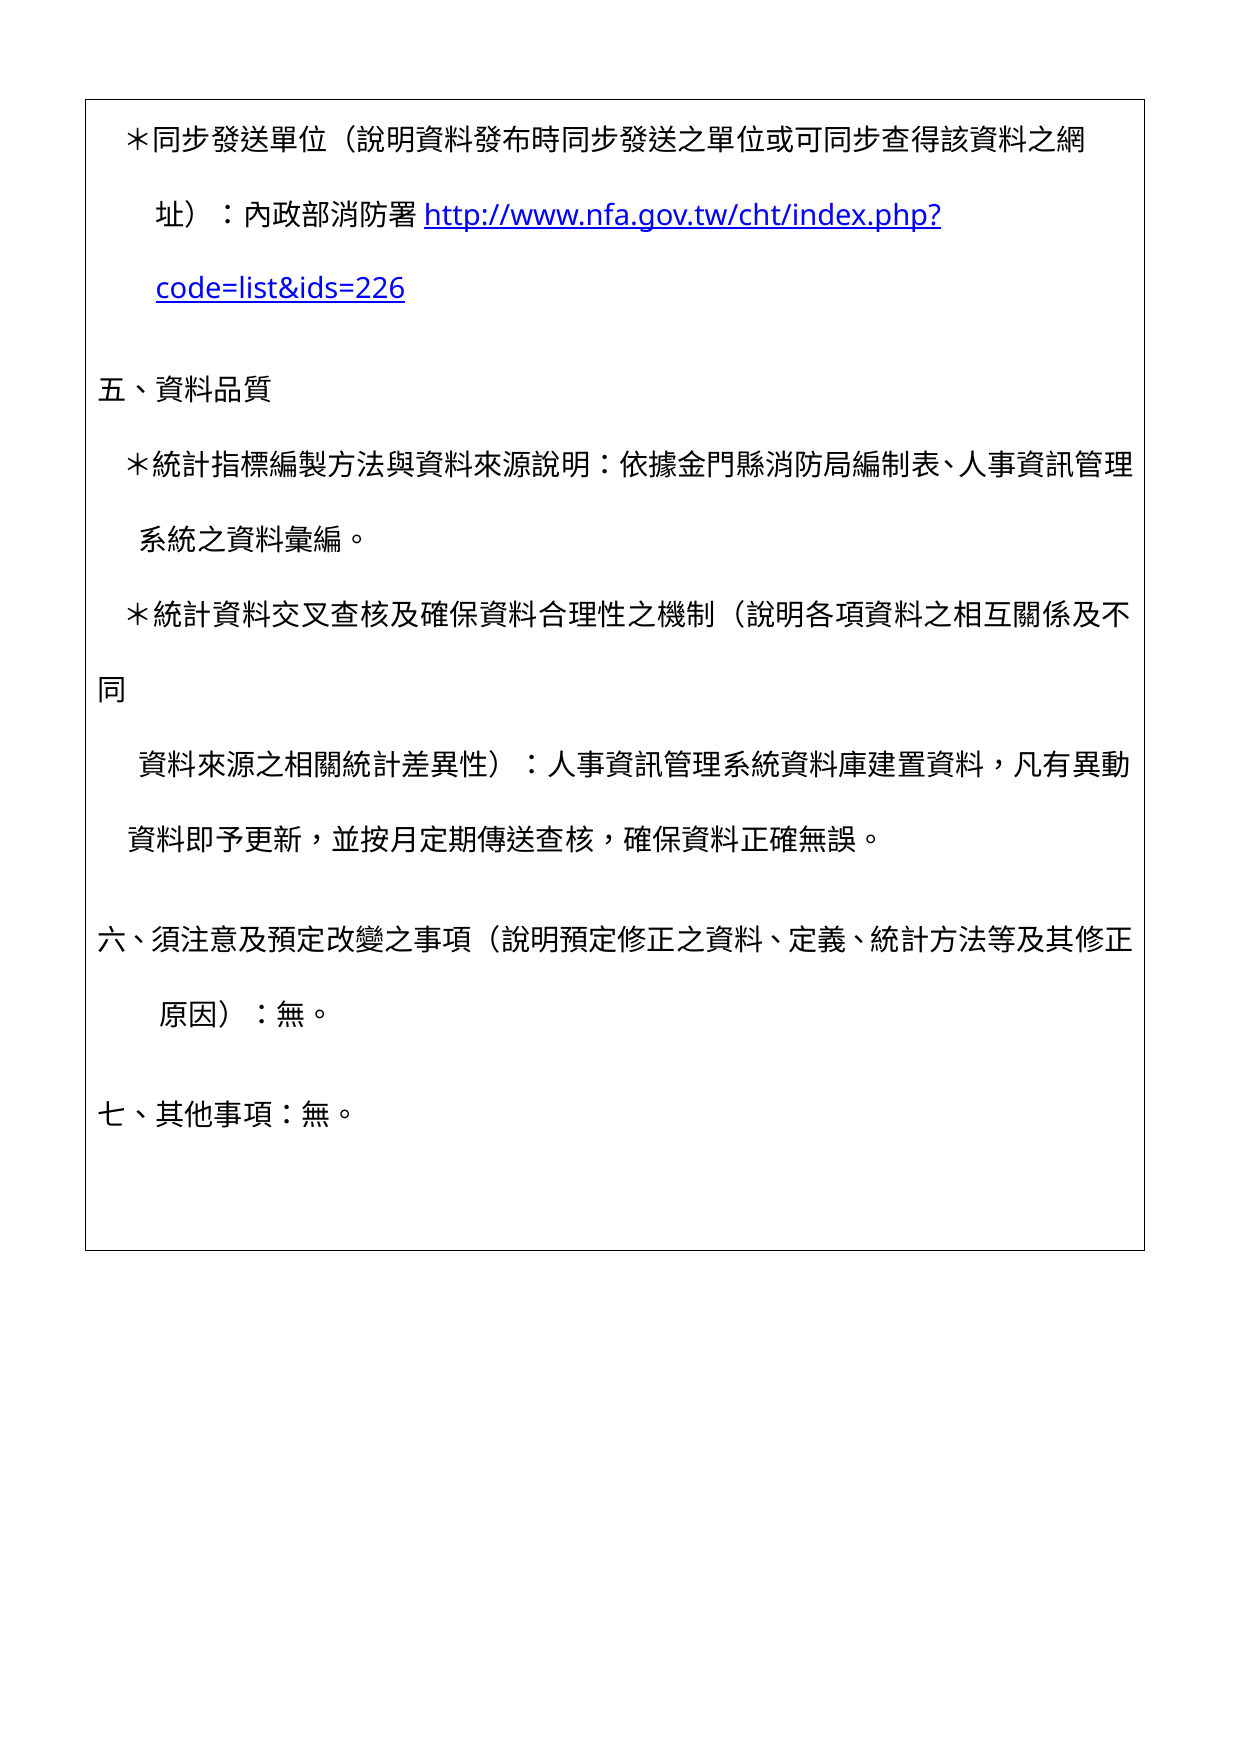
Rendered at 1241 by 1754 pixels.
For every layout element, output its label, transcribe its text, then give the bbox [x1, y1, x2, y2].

table_header ＊同步發送單位（說明資料發布時同步發送之單位或可同步查得該資料之網址）：內政部消防署http://www.nfa.gov.tw/cht/index.php?code=list&ids=226 五、資料品質 ＊統計指標編製方法與資料來源說明：依據金門縣消防局編制表、人事資訊管理 系統之資料彙編。 ＊統計資料交叉查核及確保資料合理性之機制（說明各項資料之相互關係及不同 資料來源之相關統計差異性）：人事資訊管理系統資料庫建置資料，凡有異動 資料即予更新，並按月定期傳送查核，確保資料正確無誤。 六、須注意及預定改變之事項（說明預定修正之資料、定義、統計方法等及其修正原因）：無。 七、其他事項：無。 [86, 100, 1144, 1250]
